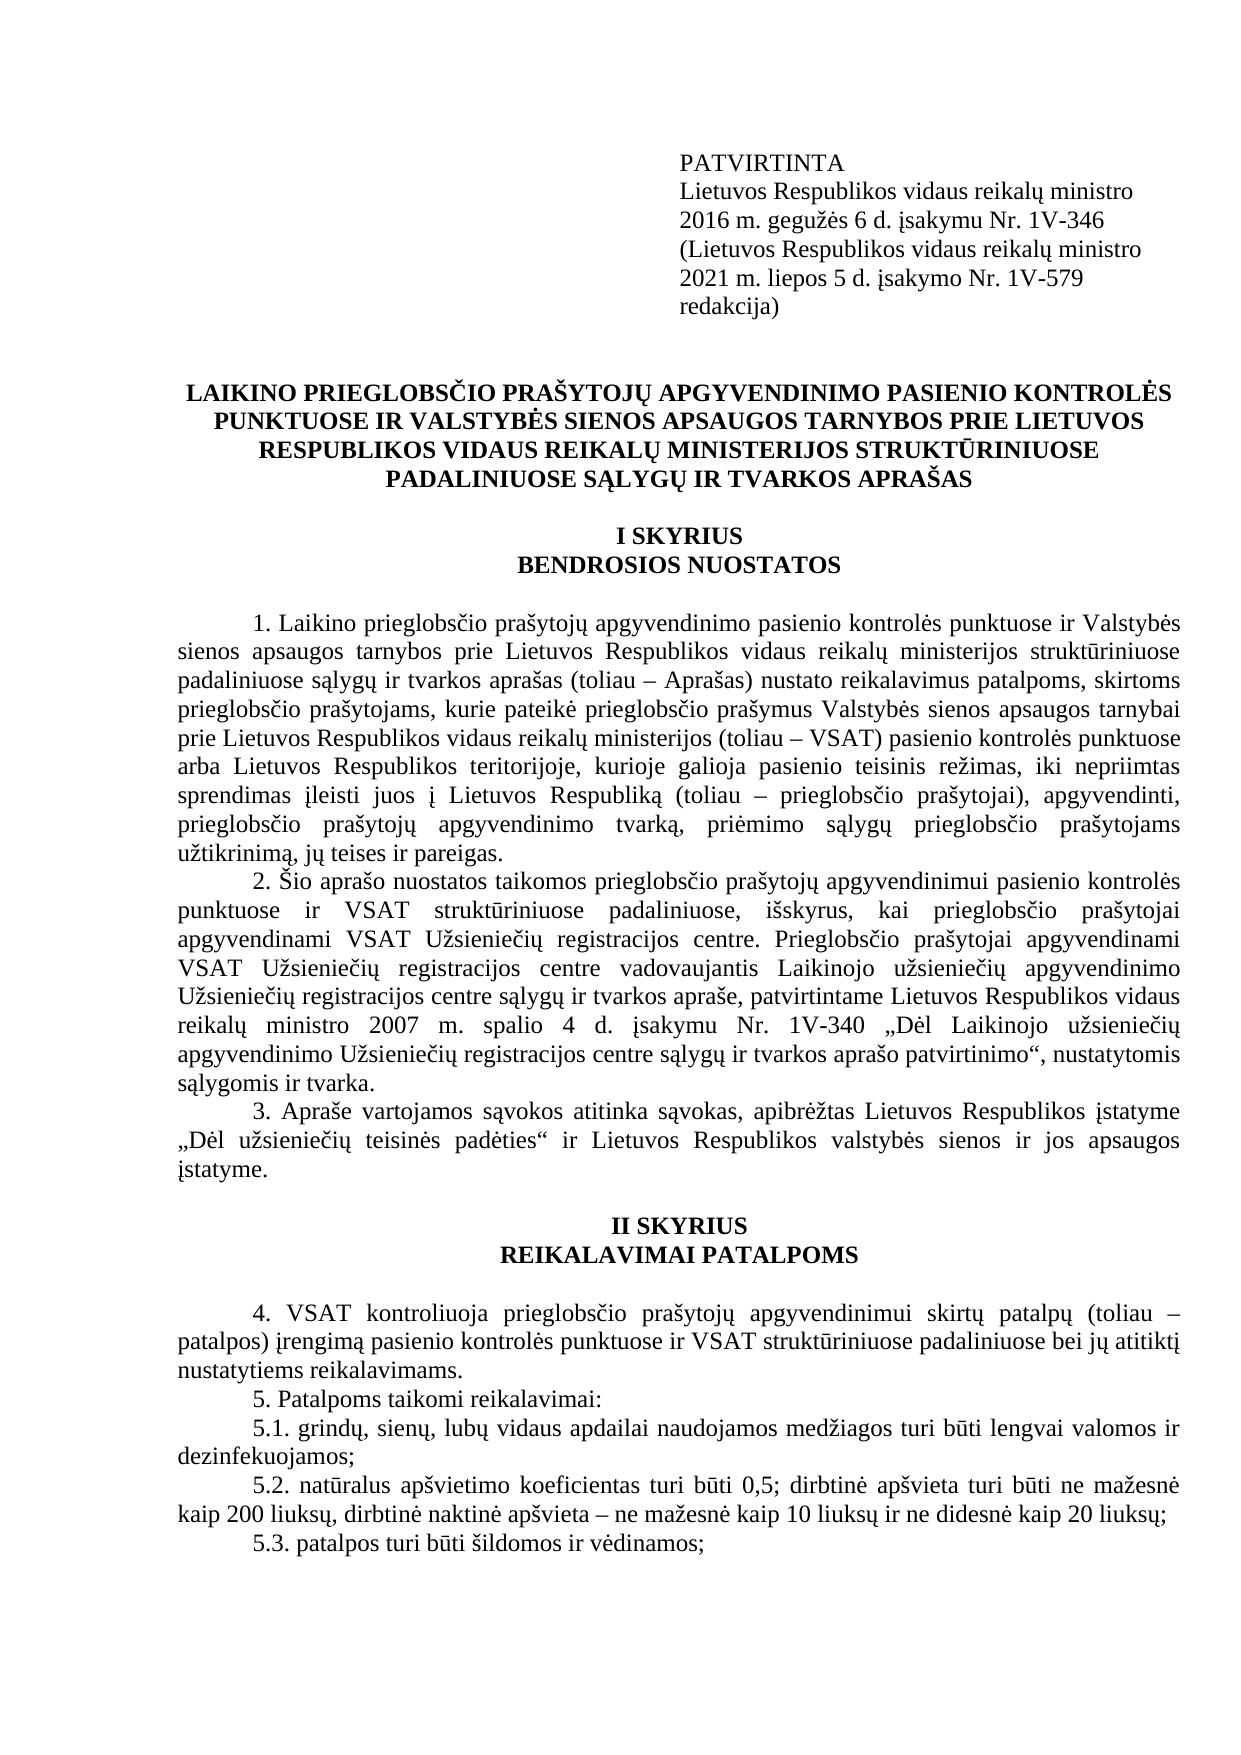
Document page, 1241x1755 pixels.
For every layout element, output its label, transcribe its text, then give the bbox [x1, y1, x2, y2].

text 5. Patalpoms taikomi reikalavimai: [177, 1384, 1181, 1413]
text 5.1. grindų, sienų, lubų vidaus apdailai naudojamos medžiagos turi būti lengvai valomos ir dezinfekuojamos; [177, 1413, 1181, 1470]
text 2021 m. liepos 5 d. įsakymo Nr. 1V-579 redakcija) [679, 263, 1181, 320]
text LAIKINO PRIEGLOBSČIO PRAŠYTOJŲ APGYVENDINIMO PASIENIO KONTROLĖS PUNKTUOSE IR VALSTYBĖS SIENOS APSAUGOS TARNYBOS PRIE LIETUVOS RESPUBLIKOS VIDAUS REIKALŲ MINISTERIJOS STRUKTŪRINIUOSE PADALINIUOSE SĄLYGŲ IR TVARKOS APRAŠAS [177, 378, 1181, 493]
text 4. VSAT kontroliuoja prieglobsčio prašytojų apgyvendinimui skirtų patalpų (toliau – patalpos) įrengimą pasienio kontrolės punktuose ir VSAT struktūriniuose padaliniuose bei jų atitiktį nustatytiems reikalavimams. [177, 1298, 1181, 1384]
text 2. Šio aprašo nuostatos taikomos prieglobsčio prašytojų apgyvendinimui pasienio kontrolės punktuose ir VSAT struktūriniuose padaliniuose, išskyrus, kai prieglobsčio prašytojai apgyvendinami VSAT Užsieniečių registracijos centre. Prieglobsčio prašytojai apgyvendinami VSAT Užsieniečių registracijos centre vadovaujantis Laikinojo užsieniečių apgyvendinimo Užsieniečių registracijos centre sąlygų ir tvarkos apraše, patvirtintame Lietuvos Respublikos vidaus reikalų ministro 2007 m. spalio 4 d. įsakymu Nr. 1V-340 „Dėl Laikinojo užsieniečių apgyvendinimo Užsieniečių registracijos centre sąlygų ir tvarkos aprašo patvirtinimo“, nustatytomis sąlygomis ir tvarka. [177, 866, 1181, 1096]
text 3. Apraše vartojamos sąvokos atitinka sąvokas, apibrėžtas Lietuvos Respublikos įstatyme „Dėl užsieniečių teisinės padėties“ ir Lietuvos Respublikos valstybės sienos ir jos apsaugos įstatyme. [177, 1096, 1181, 1183]
text BENDROSIOS NUOSTATOS [177, 550, 1181, 579]
text PATVIRTINTA [679, 148, 1181, 176]
text II SKYRIUS [177, 1211, 1181, 1240]
text I SKYRIUS [177, 521, 1181, 550]
text 5.2. natūralus apšvietimo koeficientas turi būti 0,5; dirbtinė apšvieta turi būti ne mažesnė kaip 200 liuksų, dirbtinė naktinė apšvieta – ne mažesnė kaip 10 liuksų ir ne didesnė kaip 20 liuksų; [177, 1470, 1181, 1528]
text 1. Laikino prieglobsčio prašytojų apgyvendinimo pasienio kontrolės punktuose ir Valstybės sienos apsaugos tarnybos prie Lietuvos Respublikos vidaus reikalų ministerijos struktūriniuose padaliniuose sąlygų ir tvarkos aprašas (toliau – Aprašas) nustato reikalavimus patalpoms, skirtoms prieglobsčio prašytojams, kurie pateikė prieglobsčio prašymus Valstybės sienos apsaugos tarnybai prie Lietuvos Respublikos vidaus reikalų ministerijos (toliau – VSAT) pasienio kontrolės punktuose arba Lietuvos Respublikos teritorijoje, kurioje galioja pasienio teisinis režimas, iki nepriimtas sprendimas įleisti juos į Lietuvos Respubliką (toliau – prieglobsčio prašytojai), apgyvendinti, prieglobsčio prašytojų apgyvendinimo tvarką, priėmimo sąlygų prieglobsčio prašytojams užtikrinimą, jų teises ir pareigas. [177, 608, 1181, 866]
text Lietuvos Respublikos vidaus reikalų ministro [679, 176, 1181, 205]
text (Lietuvos Respublikos vidaus reikalų ministro [679, 234, 1181, 263]
text 2016 m. gegužės 6 d. įsakymu Nr. 1V-346 [679, 205, 1181, 234]
text REIKALAVIMAI PATALPOMS [177, 1240, 1181, 1269]
text 5.3. patalpos turi būti šildomos ir vėdinamos; [177, 1528, 1181, 1556]
